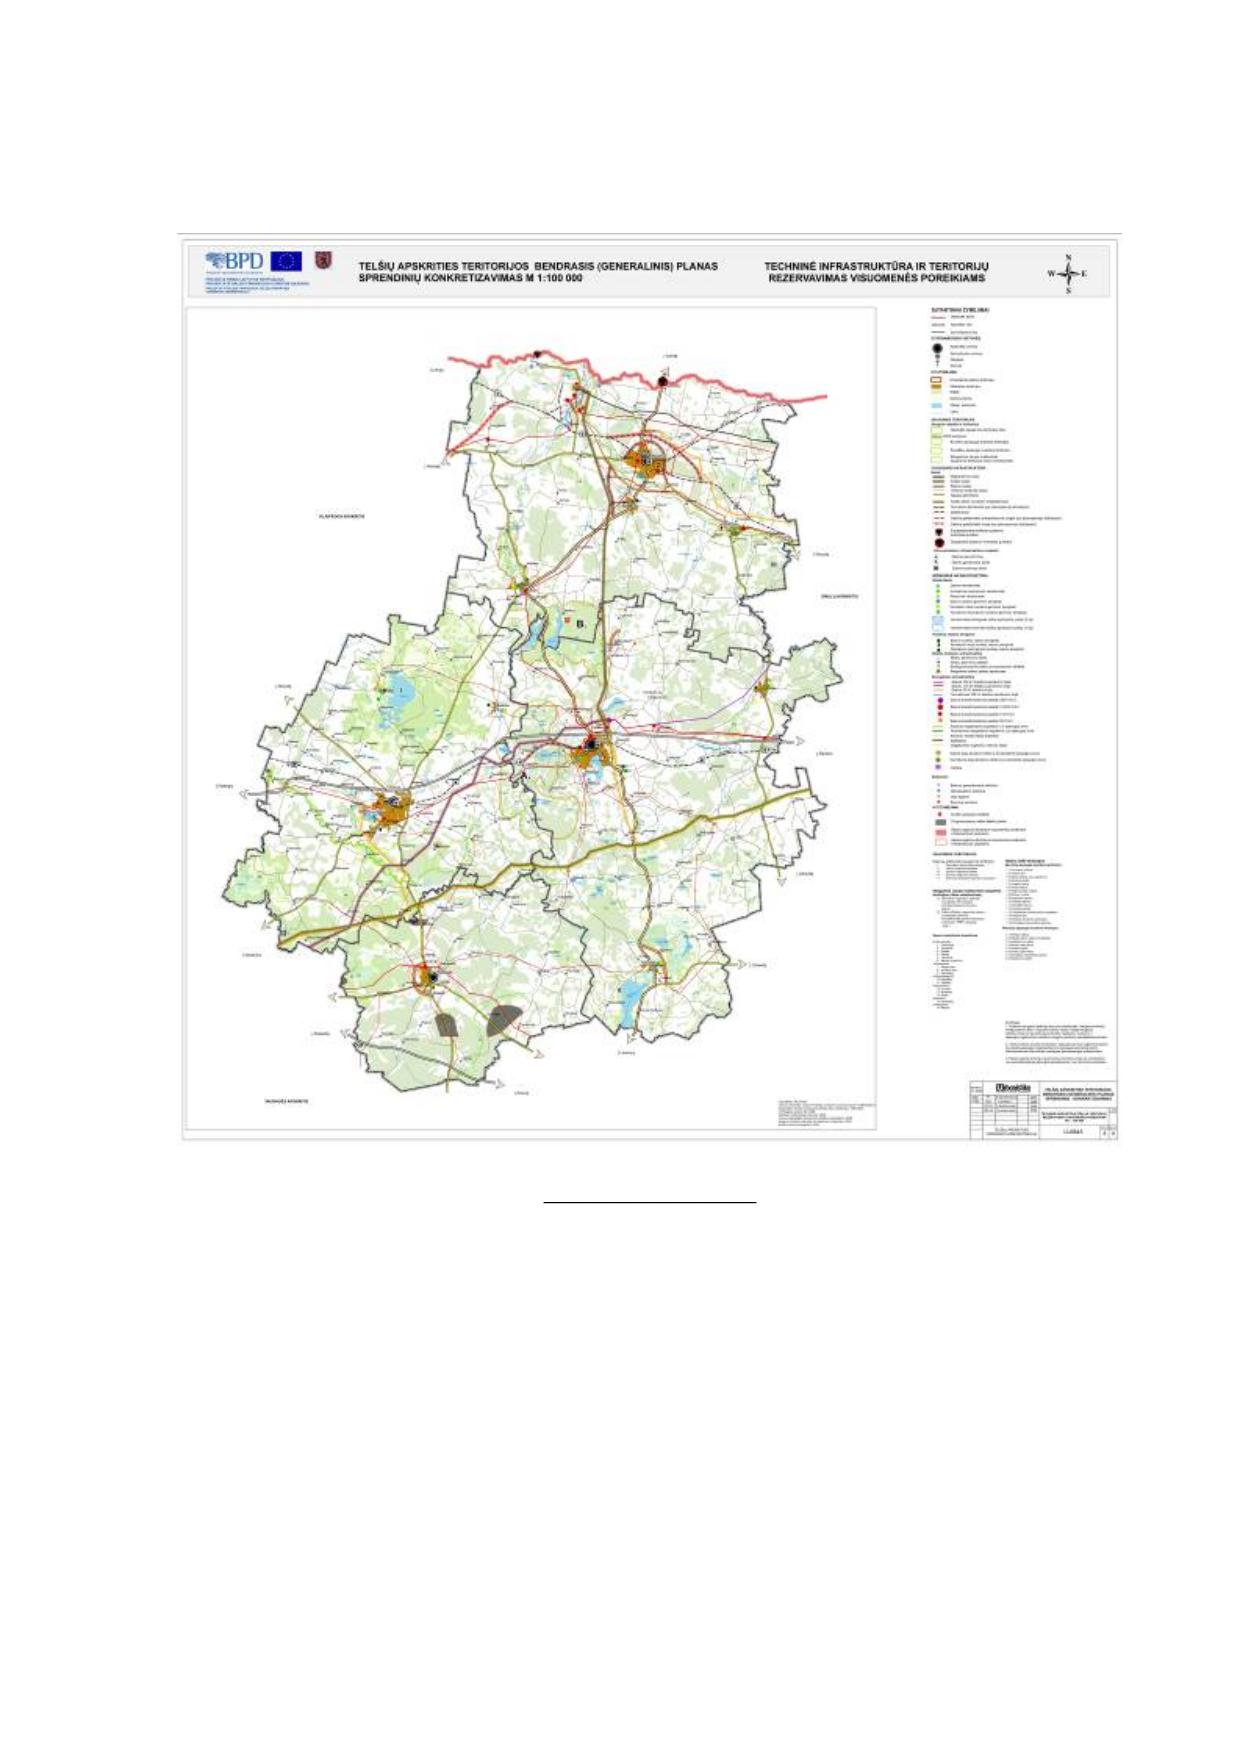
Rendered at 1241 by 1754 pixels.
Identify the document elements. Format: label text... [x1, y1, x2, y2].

text _________________ [177, 1177, 1122, 1205]
